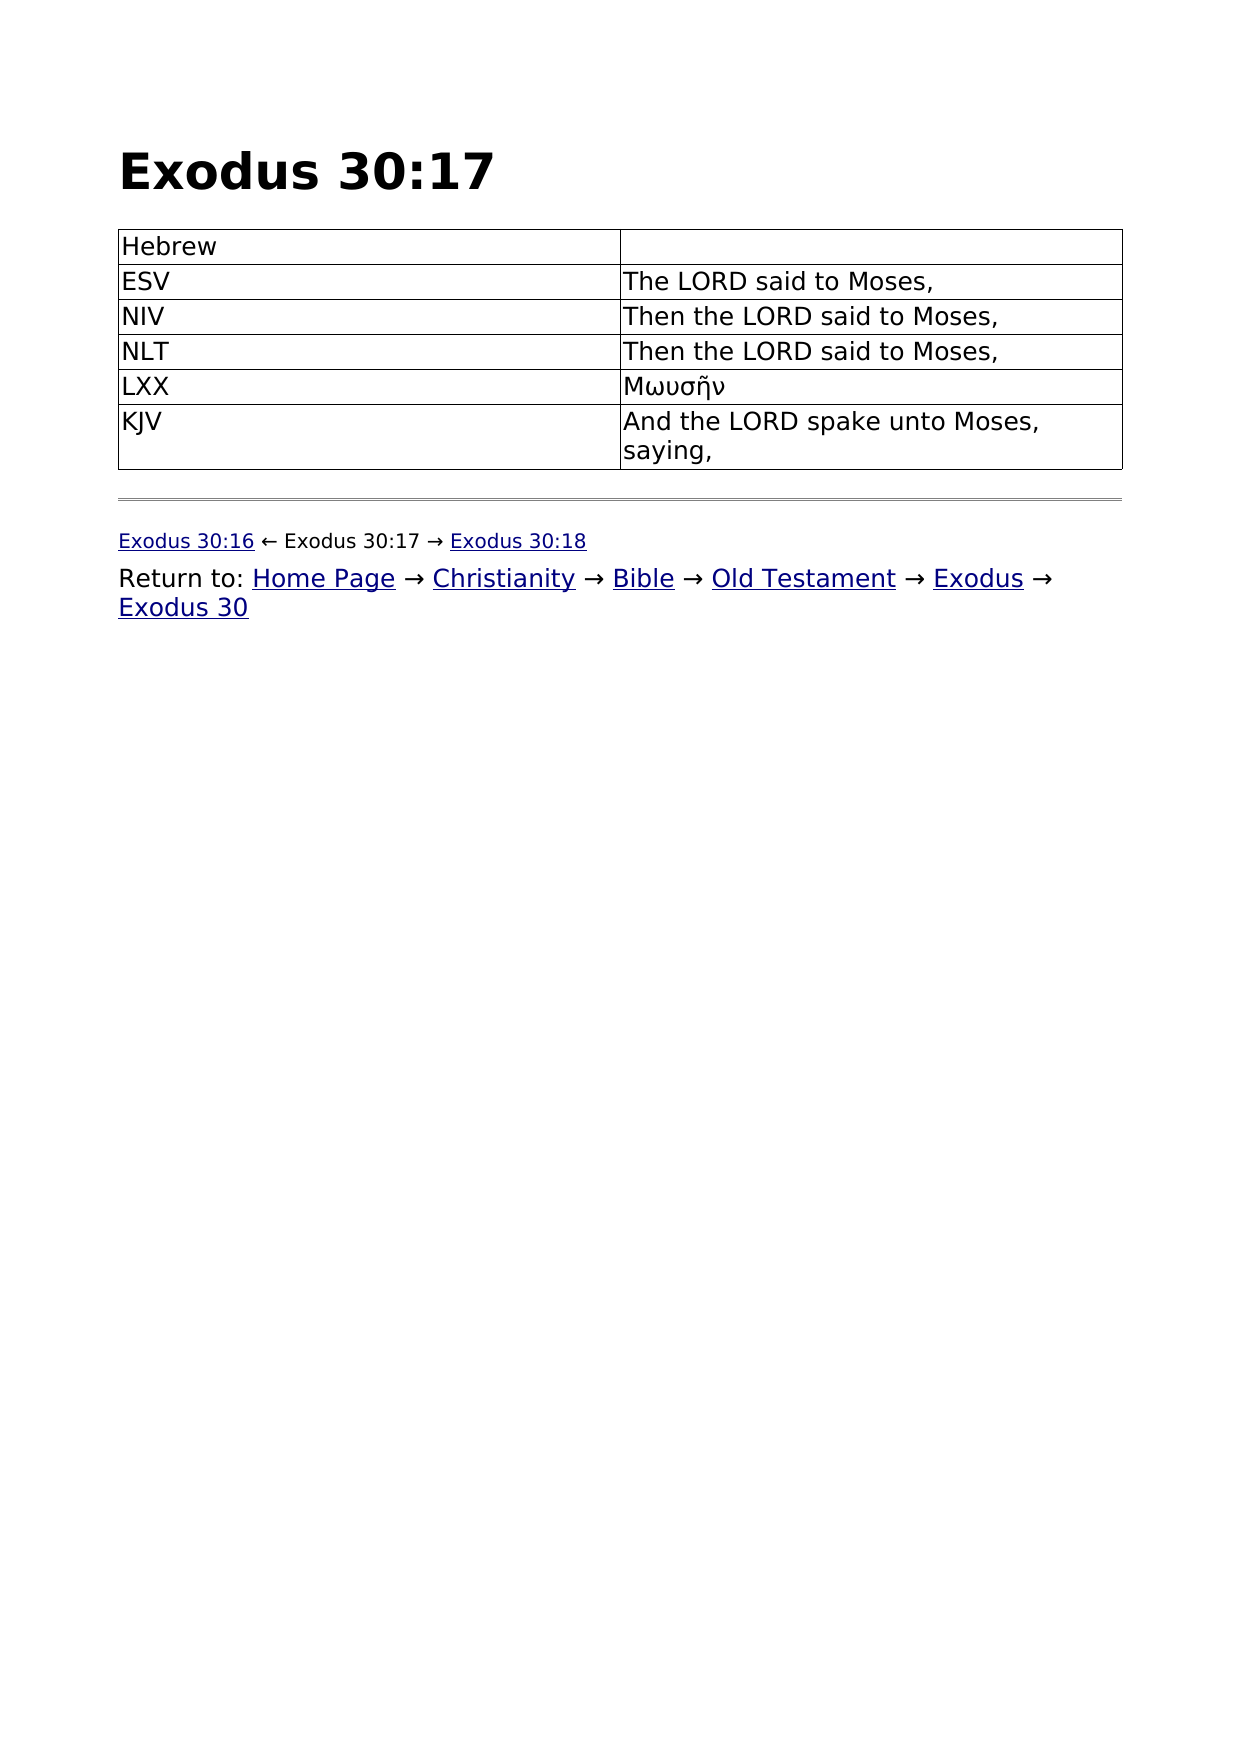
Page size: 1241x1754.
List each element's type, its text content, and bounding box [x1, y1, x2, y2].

table_header [621, 230, 1122, 264]
subtitle Exodus 30:17 [118, 143, 1122, 201]
table_cell NIV [119, 300, 620, 334]
table_cell NLT [119, 335, 620, 369]
table_cell And the LORD spake unto Moses, saying, [621, 405, 1122, 468]
table_cell ESV [119, 265, 620, 299]
table_cell KJV [119, 405, 620, 468]
table_cell Μωυσῆν [621, 370, 1122, 404]
table_cell Then the LORD said to Moses, [621, 335, 1122, 369]
table_cell The LORD said to Moses, [621, 265, 1122, 299]
table_cell LXX [119, 370, 620, 404]
table_cell Then the LORD said to Moses, [621, 300, 1122, 334]
text Return to: Home Page → Christianity → Bible → Old Testament → Exodus → Exodus 30 [118, 564, 1122, 622]
table_header Hebrew [119, 230, 620, 264]
text Exodus 30:16 ← Exodus 30:17 → Exodus 30:18 [118, 530, 1122, 564]
